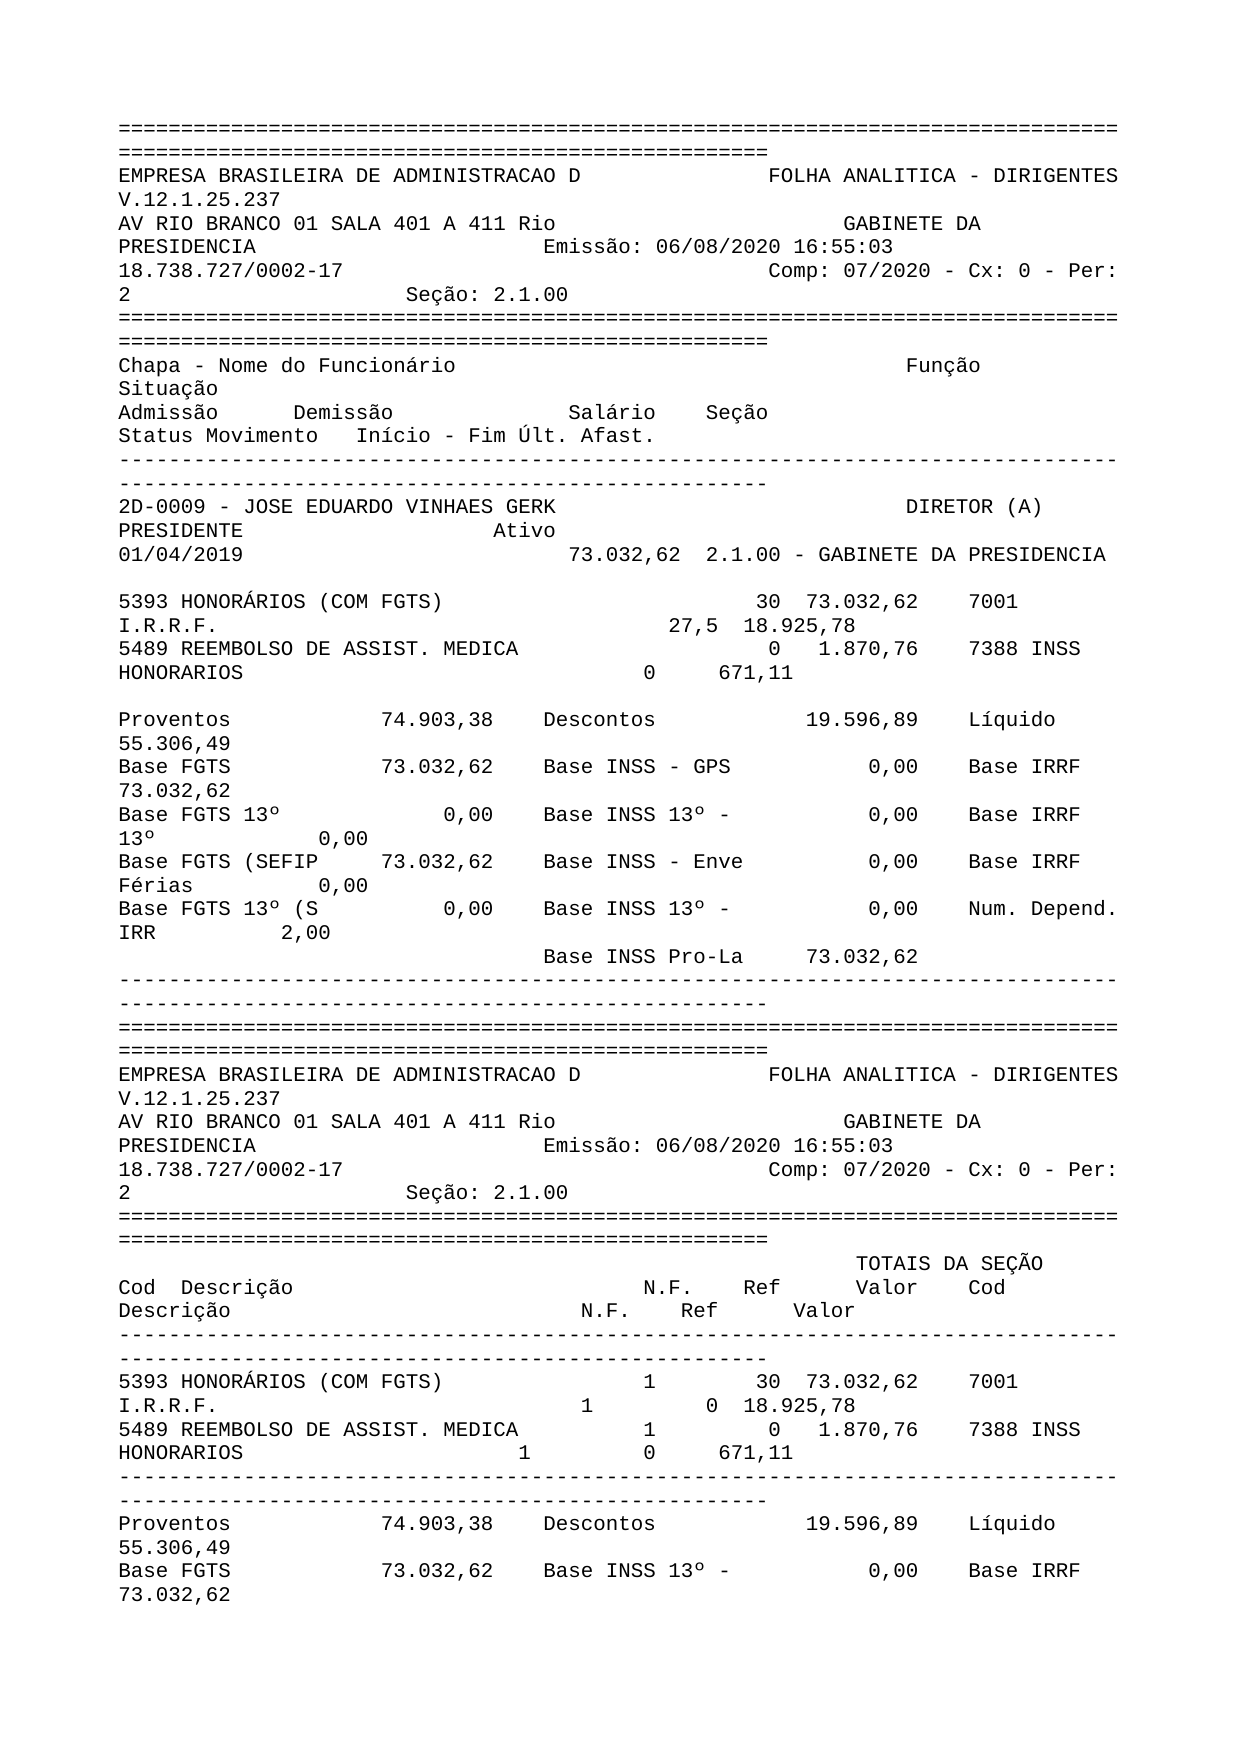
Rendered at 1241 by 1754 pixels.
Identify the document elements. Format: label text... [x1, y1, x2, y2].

text 2D-0009 - JOSE EDUARDO VINHAES GERK DIRETOR (A) PRESIDENTE Ativo [118, 496, 1122, 544]
text Base FGTS 73.032,62 Base INSS 13º - 0,00 Base IRRF 73.032,62 [118, 1561, 1122, 1608]
text 5489 REEMBOLSO DE ASSIST. MEDICA 0 1.870,76 7388 INSS HONORARIOS 0 671,11 [118, 638, 1122, 686]
text ------------------------------------------------------------------------------------------------------------------------------------ [118, 969, 1122, 1017]
text ------------------------------------------------------------------------------------------------------------------------------------ [118, 1466, 1122, 1513]
text Base FGTS 13º (S 0,00 Base INSS 13º - 0,00 Num. Depend. IRR 2,00 [118, 898, 1122, 946]
text Admissão Demissão Salário Seção Status Movimento Início - Fim Últ. Afast. [118, 402, 1122, 449]
text Base INSS Pro-La 73.032,62 [118, 946, 1122, 969]
text Base FGTS 13º 0,00 Base INSS 13º - 0,00 Base IRRF 13º 0,00 [118, 804, 1122, 851]
text ------------------------------------------------------------------------------------------------------------------------------------ [118, 1324, 1122, 1371]
text AV RIO BRANCO 01 SALA 401 A 411 Rio GABINETE DA PRESIDENCIA Emissão: 06/08/2020 16:55:03 [118, 1111, 1122, 1158]
text EMPRESA BRASILEIRA DE ADMINISTRACAO D FOLHA ANALITICA - DIRIGENTES V.12.1.25.237 [118, 165, 1122, 213]
text Chapa - Nome do Funcionário Função Situação [118, 354, 1122, 402]
text ==================================================================================================================================== [118, 1017, 1122, 1064]
text EMPRESA BRASILEIRA DE ADMINISTRACAO D FOLHA ANALITICA - DIRIGENTES V.12.1.25.237 [118, 1064, 1122, 1111]
text AV RIO BRANCO 01 SALA 401 A 411 Rio GABINETE DA PRESIDENCIA Emissão: 06/08/2020 16:55:03 [118, 213, 1122, 260]
text 5393 HONORÁRIOS (COM FGTS) 1 30 73.032,62 7001 I.R.R.F. 1 0 18.925,78 [118, 1371, 1122, 1419]
text Proventos 74.903,38 Descontos 19.596,89 Líquido 55.306,49 [118, 709, 1122, 757]
text TOTAIS DA SEÇÃO [118, 1253, 1122, 1277]
text 01/04/2019 73.032,62 2.1.00 - GABINETE DA PRESIDENCIA [118, 544, 1122, 567]
text ==================================================================================================================================== [118, 1206, 1122, 1253]
text ==================================================================================================================================== [118, 307, 1122, 354]
text ------------------------------------------------------------------------------------------------------------------------------------ [118, 449, 1122, 496]
text 18.738.727/0002-17 Comp: 07/2020 - Cx: 0 - Per: 2 Seção: 2.1.00 [118, 1158, 1122, 1206]
text Cod Descrição N.F. Ref Valor Cod Descrição N.F. Ref Valor [118, 1277, 1122, 1324]
text 5393 HONORÁRIOS (COM FGTS) 30 73.032,62 7001 I.R.R.F. 27,5 18.925,78 [118, 591, 1122, 638]
text Base FGTS (SEFIP 73.032,62 Base INSS - Enve 0,00 Base IRRF Férias 0,00 [118, 851, 1122, 898]
text Base FGTS 73.032,62 Base INSS - GPS 0,00 Base IRRF 73.032,62 [118, 757, 1122, 804]
text 18.738.727/0002-17 Comp: 07/2020 - Cx: 0 - Per: 2 Seção: 2.1.00 [118, 260, 1122, 307]
text ==================================================================================================================================== [118, 118, 1122, 165]
text Proventos 74.903,38 Descontos 19.596,89 Líquido 55.306,49 [118, 1513, 1122, 1561]
text 5489 REEMBOLSO DE ASSIST. MEDICA 1 0 1.870,76 7388 INSS HONORARIOS 1 0 671,11 [118, 1419, 1122, 1466]
